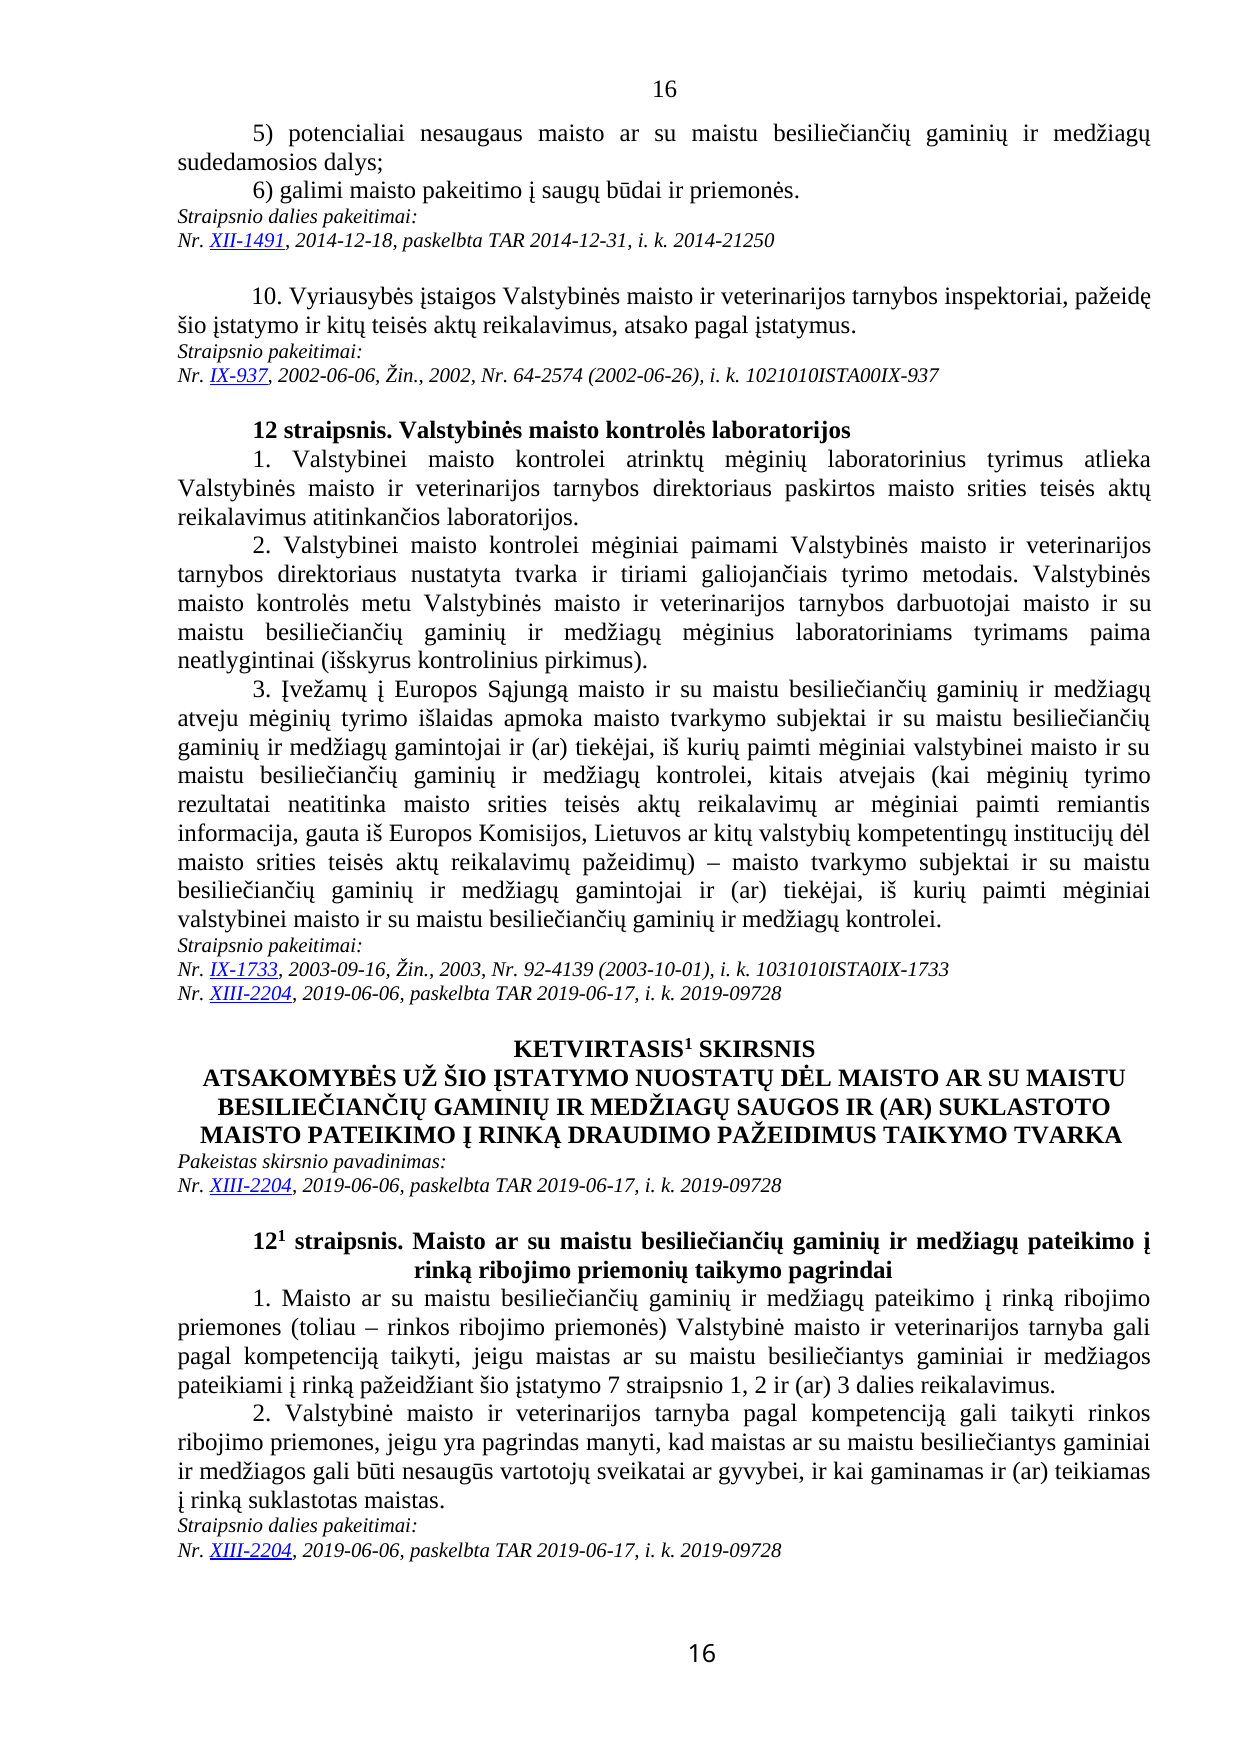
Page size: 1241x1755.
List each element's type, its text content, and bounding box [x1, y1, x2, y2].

text Nr. XIII-2204, 2019-06-06, paskelbta TAR 2019-06-17, i. k. 2019-09728 [177, 1173, 1152, 1197]
text Straipsnio pakeitimai: [177, 339, 1152, 363]
text 121 straipsnis. Maisto ar su maistu besiliečiančių gaminių ir medžiagų pateikimo į rinką ribojimo priemonių taikymo pagrindai [252, 1226, 1152, 1283]
text Nr. XIII-2204, 2019-06-06, paskelbta TAR 2019-06-17, i. k. 2019-09728 [177, 981, 1152, 1005]
text Straipsnio dalies pakeitimai: [177, 1513, 1152, 1537]
text Pakeistas skirsnio pavadinimas: [177, 1149, 1152, 1173]
text 1. Valstybinei maisto kontrolei atrinktų mėginių laboratorinius tyrimus atlieka Valstybinės maisto ir veterinarijos tarnybos direktoriaus paskirtos maisto srities teisės aktų reikalavimus atitinkančios laboratorijos. [177, 444, 1152, 531]
text 1. Maisto ar su maistu besiliečiančių gaminių ir medžiagų pateikimo į rinką ribojimo priemones (toliau – rinkos ribojimo priemonės) Valstybinė maisto ir veterinarijos tarnyba gali pagal kompetenciją taikyti, jeigu maistas ar su maistu besiliečiantys gaminiai ir medžiagos pateikiami į rinką pažeidžiant šio įstatymo 7 straipsnio 1, 2 ir (ar) 3 dalies reikalavimus. [177, 1283, 1152, 1398]
text 2. Valstybinė maisto ir veterinarijos tarnyba pagal kompetenciją gali taikyti rinkos ribojimo priemones, jeigu yra pagrindas manyti, kad maistas ar su maistu besiliečiantys gaminiai ir medžiagos gali būti nesaugūs vartotojų sveikatai ar gyvybei, ir kai gaminamas ir (ar) teikiamas į rinką suklastotas maistas. [177, 1398, 1152, 1513]
text Straipsnio pakeitimai: [177, 933, 1152, 957]
text 12 straipsnis. Valstybinės maisto kontrolės laboratorijos [177, 416, 1152, 444]
text 6) galimi maisto pakeitimo į saugų būdai ir priemonės. [177, 176, 1152, 204]
text Nr. XII-1491, 2014-12-18, paskelbta TAR 2014-12-31, i. k. 2014-21250 [177, 228, 1152, 252]
text 2. Valstybinei maisto kontrolei mėginiai paimami Valstybinės maisto ir veterinarijos tarnybos direktoriaus nustatyta tvarka ir tiriami galiojančiais tyrimo metodais. Valstybinės maisto kontrolės metu Valstybinės maisto ir veterinarijos tarnybos darbuotojai maisto ir su maistu besiliečiančių gaminių ir medžiagų mėginius laboratoriniams tyrimams paima neatlygintinai (išskyrus kontrolinius pirkimus). [177, 531, 1152, 674]
text Nr. IX-1733, 2003-09-16, Žin., 2003, Nr. 92-4139 (2003-10-01), i. k. 1031010ISTA0IX-1733 [177, 957, 1152, 981]
text 10. Vyriausybės įstaigos Valstybinės maisto ir veterinarijos tarnybos inspektoriai, pažeidę šio įstatymo ir kitų teisės aktų reikalavimus, atsako pagal įstatymus. [177, 281, 1152, 339]
text Straipsnio dalies pakeitimai: [177, 204, 1152, 228]
text 3. Įvežamų į Europos Sąjungą maisto ir su maistu besiliečiančių gaminių ir medžiagų atveju mėginių tyrimo išlaidas apmoka maisto tvarkymo subjektai ir su maistu besiliečiančių gaminių ir medžiagų gamintojai ir (ar) tiekėjai, iš kurių paimti mėginiai valstybinei maisto ir su maistu besiliečiančių gaminių ir medžiagų kontrolei, kitais atvejais (kai mėginių tyrimo rezultatai neatitinka maisto srities teisės aktų reikalavimų ar mėginiai paimti remiantis informacija, gauta iš Europos Komisijos, Lietuvos ar kitų valstybių kompetentingų institucijų dėl maisto srities teisės aktų reikalavimų pažeidimų) – maisto tvarkymo subjektai ir su maistu besiliečiančių gaminių ir medžiagų gamintojai ir (ar) tiekėjai, iš kurių paimti mėginiai valstybinei maisto ir su maistu besiliečiančių gaminių ir medžiagų kontrolei. [177, 674, 1152, 933]
text 5) potencialiai nesaugaus maisto ar su maistu besiliečiančių gaminių ir medžiagų sudedamosios dalys; [177, 118, 1152, 176]
text KETVIRTASIS1 SKIRSNIS [177, 1034, 1152, 1063]
text ATSAKOMYBĖS UŽ ŠIO ĮSTATYMO NUOSTATŲ DĖL MAISTO AR SU MAISTU BESILIEČIANČIŲ GAMINIŲ IR MEDŽIAGŲ SAUGOS IR (AR) SUKLASTOTO MAISTO PATEIKIMO Į RINKĄ DRAUDIMO PAŽEIDIMUS TAIKYMO TVARKA [177, 1063, 1152, 1149]
text Nr. XIII-2204, 2019-06-06, paskelbta TAR 2019-06-17, i. k. 2019-09728 [177, 1537, 1152, 1562]
text Nr. IX-937, 2002-06-06, Žin., 2002, Nr. 64-2574 (2002-06-26), i. k. 1021010ISTA00IX-937 [177, 363, 1152, 387]
